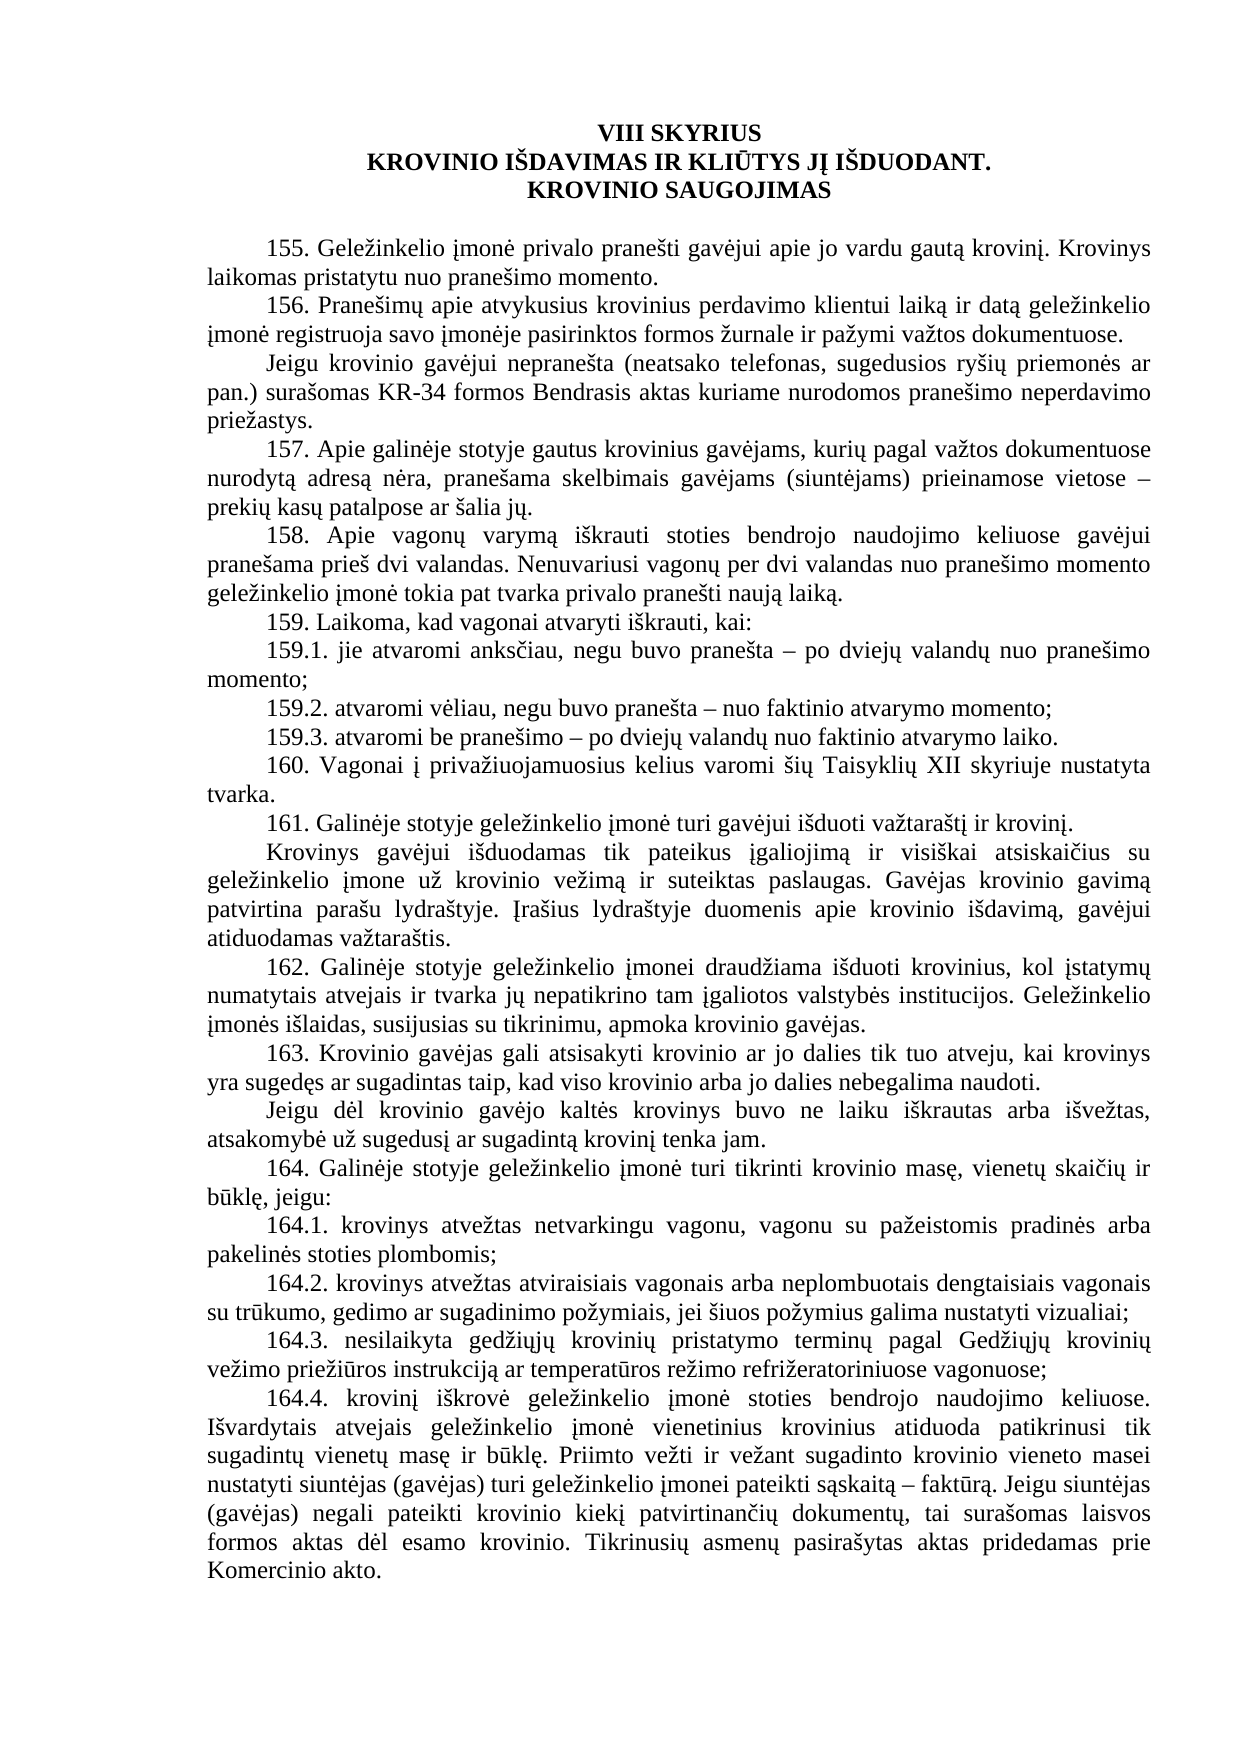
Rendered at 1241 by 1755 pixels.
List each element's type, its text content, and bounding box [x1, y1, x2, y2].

text 155. Geležinkelio įmonė privalo pranešti gavėjui apie jo vardu gautą krovinį. Krovinys laikomas pristatytu nuo pranešimo momento. [207, 233, 1152, 291]
text Jeigu krovinio gavėjui nepranešta (neatsako telefonas, sugedusios ryšių priemonės ar pan.) surašomas KR-34 formos Bendrasis aktas kuriame nurodomos pranešimo neperdavimo priežastys. [207, 348, 1152, 434]
text 164. Galinėje stotyje geležinkelio įmonė turi tikrinti krovinio masę, vienetų skaičių ir būklę, jeigu: [207, 1153, 1152, 1211]
text 156. Pranešimų apie atvykusius krovinius perdavimo klientui laiką ir datą geležinkelio įmonė registruoja savo įmonėje pasirinktos formos žurnale ir pažymi važtos dokumentuose. [207, 291, 1152, 348]
text 164.3. nesilaikyta gedžiųjų krovinių pristatymo terminų pagal Gedžiųjų krovinių vežimo priežiūros instrukciją ar temperatūros režimo refrižeratoriniuose vagonuose; [207, 1326, 1152, 1383]
text 160. Vagonai į privažiuojamuosius kelius varomi šių Taisyklių XII skyriuje nustatyta tvarka. [207, 751, 1152, 808]
text 159. Laikoma, kad vagonai atvaryti iškrauti, kai: [207, 607, 1152, 636]
text 158. Apie vagonų varymą iškrauti stoties bendrojo naudojimo keliuose gavėjui pranešama prieš dvi valandas. Nenuvariusi vagonų per dvi valandas nuo pranešimo momento geležinkelio įmonė tokia pat tvarka privalo pranešti naują laiką. [207, 521, 1152, 607]
text 159.2. atvaromi vėliau, negu buvo pranešta – nuo faktinio atvarymo momento; [207, 693, 1152, 722]
text Jeigu dėl krovinio gavėjo kaltės krovinys buvo ne laiku iškrautas arba išvežtas, atsakomybė už sugedusį ar sugadintą krovinį tenka jam. [207, 1096, 1152, 1153]
text VIII SKYRIUS [207, 118, 1152, 147]
text 164.4. krovinį iškrovė geležinkelio įmonė stoties bendrojo naudojimo keliuose. Išvardytais atvejais geležinkelio įmonė vienetinius krovinius atiduoda patikrinusi tik sugadintų vienetų masę ir būklę. Priimto vežti ir vežant sugadinto krovinio vieneto masei nustatyti siuntėjas (gavėjas) turi geležinkelio įmonei pateikti sąskaitą – faktūrą. Jeigu siuntėjas (gavėjas) negali pateikti krovinio kiekį patvirtinančių dokumentų, tai surašomas laisvos formos aktas dėl esamo krovinio. Tikrinusių asmenų pasirašytas aktas pridedamas prie Komercinio akto. [207, 1383, 1152, 1584]
text 164.1. krovinys atvežtas netvarkingu vagonu, vagonu su pažeistomis pradinės arba pakelinės stoties plombomis; [207, 1211, 1152, 1268]
text KROVINIO IŠDAVIMAS IR KLIŪTYS JĮ IŠDUODANT. [207, 147, 1152, 176]
text 157. Apie galinėje stotyje gautus krovinius gavėjams, kurių pagal važtos dokumentuose nurodytą adresą nėra, pranešama skelbimais gavėjams (siuntėjams) prieinamose vietose – prekių kasų patalpose ar šalia jų. [207, 434, 1152, 521]
text 161. Galinėje stotyje geležinkelio įmonė turi gavėjui išduoti važtaraštį ir krovinį. [207, 808, 1152, 837]
text 163. Krovinio gavėjas gali atsisakyti krovinio ar jo dalies tik tuo atveju, kai krovinys yra sugedęs ar sugadintas taip, kad viso krovinio arba jo dalies nebegalima naudoti. [207, 1038, 1152, 1096]
text 159.1. jie atvaromi anksčiau, negu buvo pranešta – po dviejų valandų nuo pranešimo momento; [207, 636, 1152, 693]
text 159.3. atvaromi be pranešimo – po dviejų valandų nuo faktinio atvarymo laiko. [207, 722, 1152, 751]
text Krovinys gavėjui išduodamas tik pateikus įgaliojimą ir visiškai atsiskaičius su geležinkelio įmone už krovinio vežimą ir suteiktas paslaugas. Gavėjas krovinio gavimą patvirtina parašu lydraštyje. Įrašius lydraštyje duomenis apie krovinio išdavimą, gavėjui atiduodamas važtaraštis. [207, 837, 1152, 952]
text 164.2. krovinys atvežtas atviraisiais vagonais arba neplombuotais dengtaisiais vagonais su trūkumo, gedimo ar sugadinimo požymiais, jei šiuos požymius galima nustatyti vizualiai; [207, 1268, 1152, 1326]
text KROVINIO SAUGOJIMAS [207, 176, 1152, 204]
text 162. Galinėje stotyje geležinkelio įmonei draudžiama išduoti krovinius, kol įstatymų numatytais atvejais ir tvarka jų nepatikrino tam įgaliotos valstybės institucijos. Geležinkelio įmonės išlaidas, susijusias su tikrinimu, apmoka krovinio gavėjas. [207, 952, 1152, 1038]
